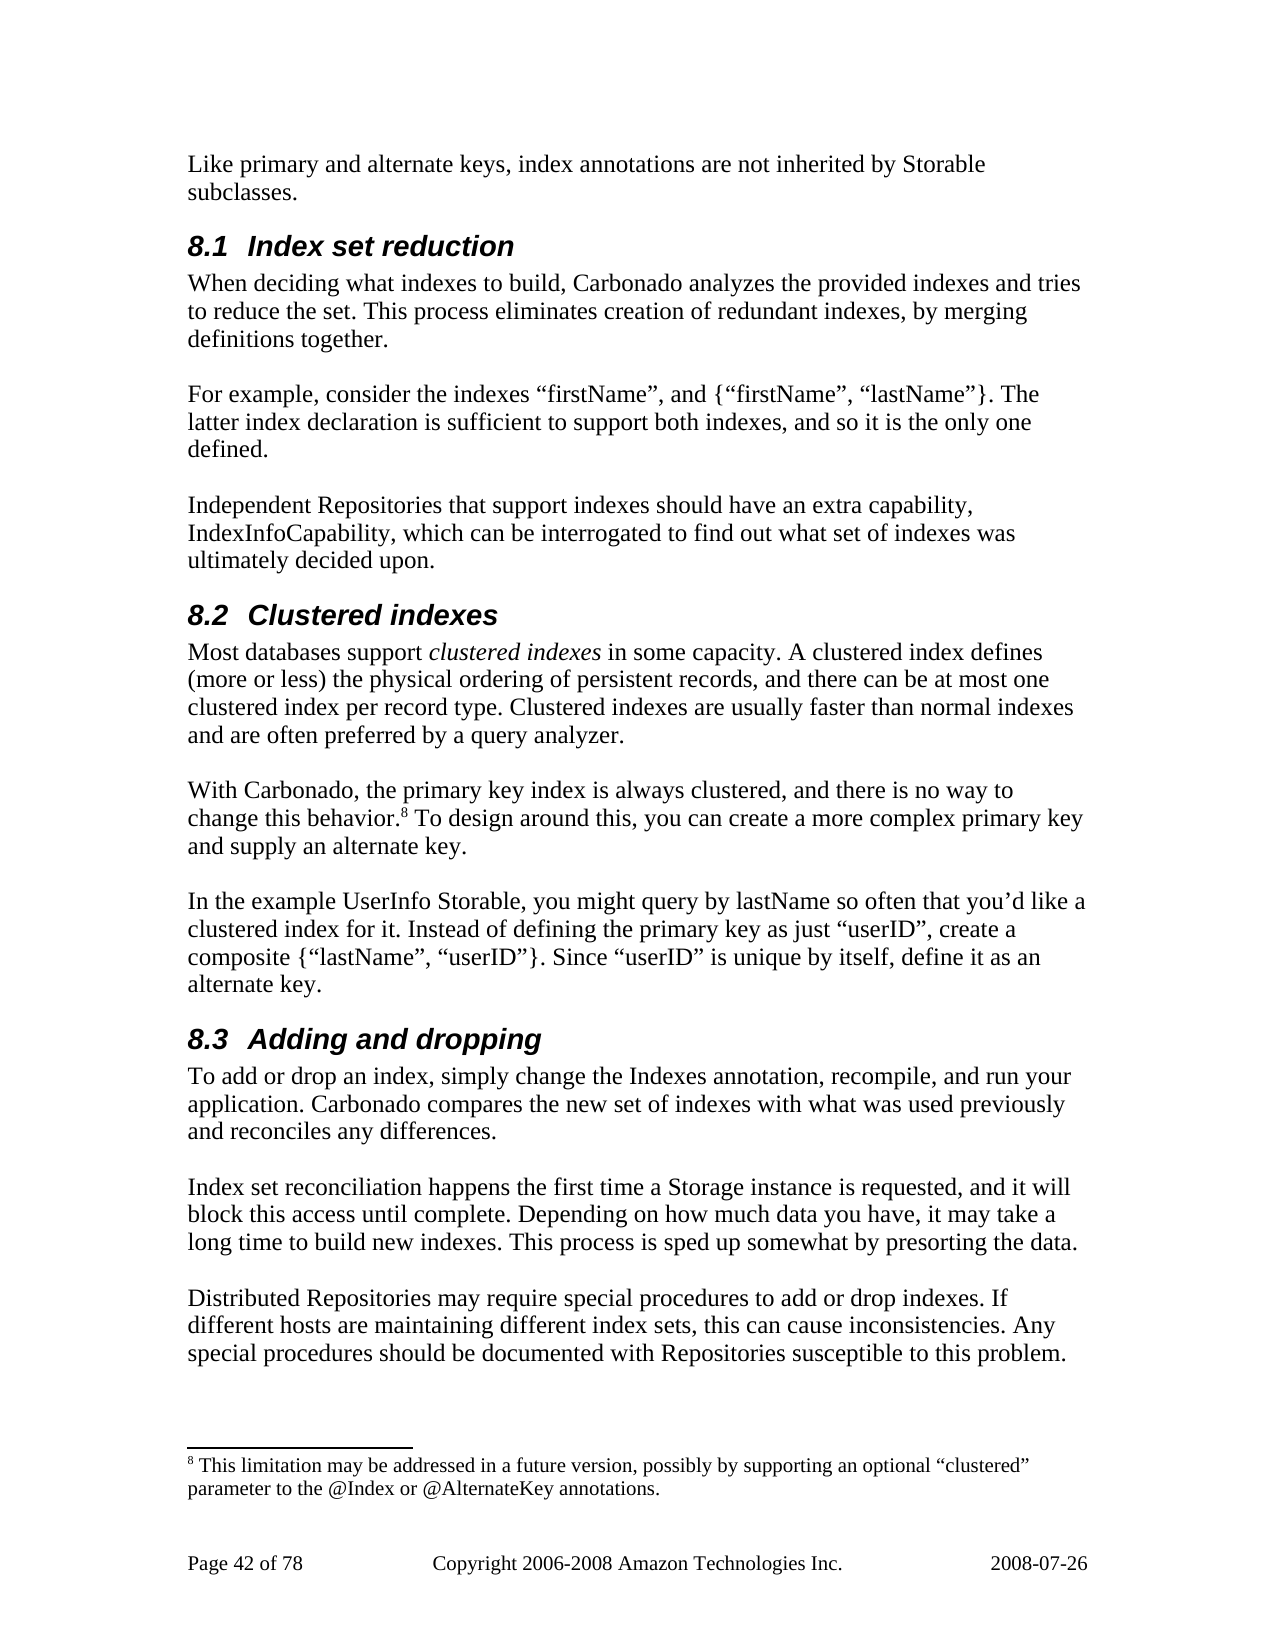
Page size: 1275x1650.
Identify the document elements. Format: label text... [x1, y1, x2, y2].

text Index set reconciliation happens the first time a Storage instance is requested, and it will block this access until complete. Depending on how much data you have, it may take a long time to build new indexes. This process is sped up somewhat by presorting the data. [187, 1173, 1087, 1256]
text Like primary and alternate keys, index annotations are not inherited by Storable subclasses. [187, 150, 1087, 205]
subtitle Clustered indexes [187, 599, 1087, 632]
text Distributed Repositories may require special procedures to add or drop indexes. If different hosts are maintaining different index sets, this can cause inconsistencies. Any special procedures should be documented with Repositories susceptible to this problem. [187, 1284, 1087, 1367]
text In the example UserInfo Storable, you might query by lastName so often that you’d like a clustered index for it. Instead of defining the primary key as just “userID”, create a composite {“lastName”, “userID”}. Since “userID” is unique by itself, define it as an alternate key. [187, 887, 1087, 998]
subtitle Index set reduction [187, 230, 1087, 263]
text When deciding what indexes to build, Carbonado analyzes the provided indexes and tries to reduce the set. This process eliminates creation of redundant indexes, by merging definitions together. [187, 269, 1087, 352]
text Independent Repositories that support indexes should have an extra capability, IndexInfoCapability, which can be interrogated to find out what set of indexes was ultimately decided upon. [187, 491, 1087, 574]
text To add or drop an index, simply change the Indexes annotation, recompile, and run your application. Carbonado compares the new set of indexes with what was used previously and reconciles any differences. [187, 1062, 1087, 1145]
text For example, consider the indexes “firstName”, and {“firstName”, “lastName”}. The latter index declaration is sufficient to support both indexes, and so it is the only one defined. [187, 380, 1087, 463]
text With Carbonado, the primary key index is always clustered, and there is no way to change this behavior. To design around this, you can create a more complex primary key and supply an alternate key. [187, 776, 1087, 859]
text This limitation may be addressed in a future version, possibly by supporting an optional “clustered” parameter to the @Index or @AlternateKey annotations. [187, 1454, 1087, 1500]
subtitle Adding and dropping [187, 1023, 1087, 1056]
text Most databases support clustered indexes in some capacity. A clustered index defines (more or less) the physical ordering of persistent records, and there can be at most one clustered index per record type. Clustered indexes are usually faster than normal indexes and are often preferred by a query analyzer. [187, 638, 1087, 749]
